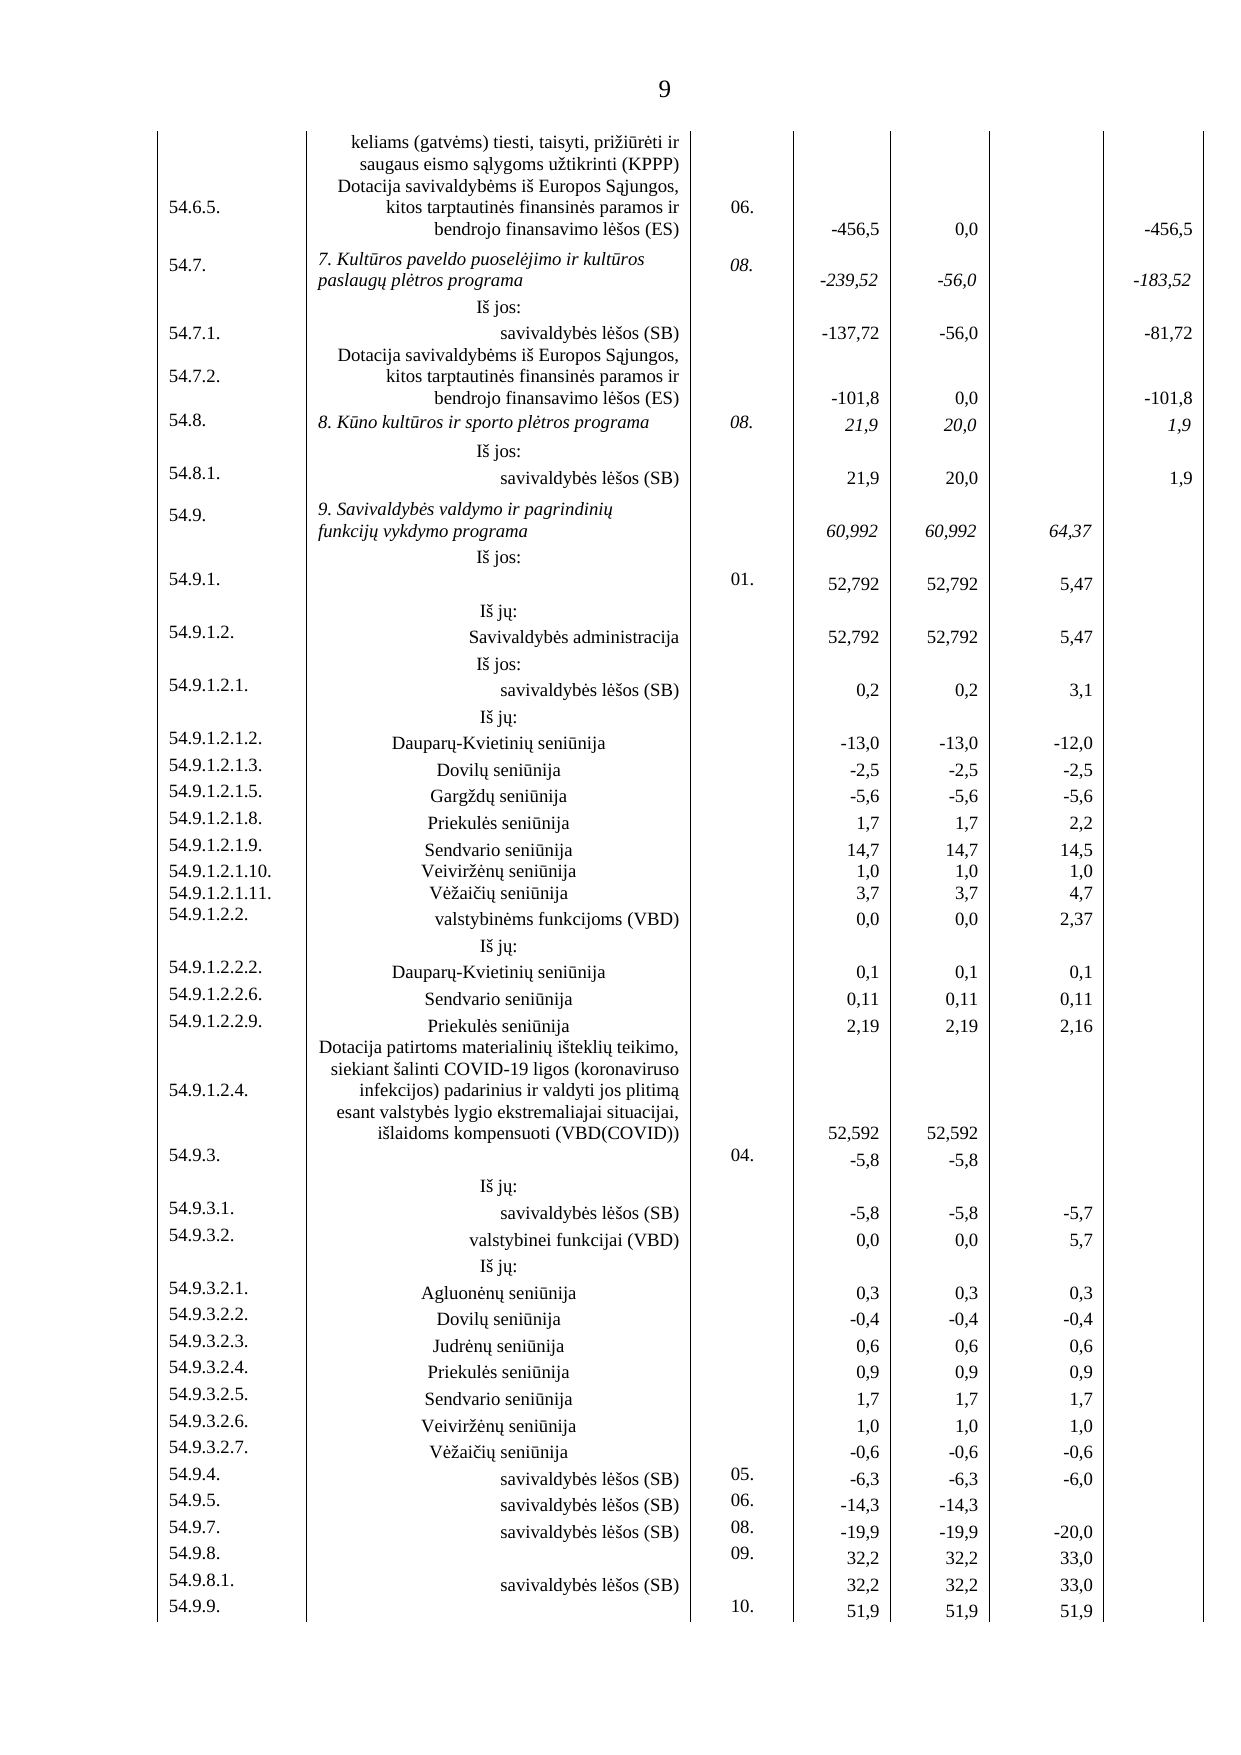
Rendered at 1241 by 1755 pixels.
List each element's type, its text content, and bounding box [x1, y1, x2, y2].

table_cell 51,9 [891, 1595, 989, 1622]
table_cell [1104, 1277, 1203, 1303]
table_cell [990, 409, 1103, 435]
table_cell [691, 1010, 793, 1036]
table_cell [691, 621, 793, 648]
table_cell 54.9.3.2.1. [158, 1277, 306, 1303]
table_cell -239,52 [794, 239, 890, 291]
table_cell 08. [691, 409, 793, 435]
table_cell 21,9 [794, 462, 890, 488]
table_cell Dauparų-Kvietinių seniūnija [307, 727, 690, 754]
table_cell [158, 595, 306, 621]
table_cell Veiviržėnų seniūnija [307, 860, 690, 882]
table_cell 54.9.3.2.7. [158, 1436, 306, 1463]
table_cell [990, 541, 1103, 568]
table_cell 52,592 [891, 1036, 989, 1144]
table_cell [691, 1410, 793, 1436]
table_cell [307, 1542, 690, 1569]
table_cell [691, 291, 793, 317]
table_cell 0,0 [794, 1224, 890, 1250]
table_cell Vėžaičių seniūnija [307, 1436, 690, 1463]
table_cell [1104, 1489, 1203, 1516]
table_cell Sendvario seniūnija [307, 834, 690, 860]
table_cell 0,11 [891, 983, 989, 1009]
table_cell 0,9 [990, 1356, 1103, 1383]
table_cell [990, 344, 1103, 408]
table_cell [691, 1356, 793, 1383]
table_cell Priekulės seniūnija [307, 807, 690, 833]
table_cell 54.9.8. [158, 1542, 306, 1569]
table_cell 51,9 [990, 1595, 1103, 1622]
table_cell [691, 541, 793, 568]
table_cell 60,992 [891, 488, 989, 541]
table_cell [1104, 1383, 1203, 1409]
table_cell [1104, 1224, 1203, 1250]
table_cell Savivaldybės administracija [307, 621, 690, 648]
table_cell [990, 930, 1103, 956]
table_cell 1,0 [990, 1410, 1103, 1436]
table_cell 0,9 [891, 1356, 989, 1383]
table_cell [1104, 1410, 1203, 1436]
table_cell [1104, 1144, 1203, 1170]
table_cell 54.9.1.2.2.9. [158, 1010, 306, 1036]
table_cell [990, 1489, 1103, 1516]
table_cell valstybinei funkcijai (VBD) [307, 1224, 690, 1250]
table_cell [158, 541, 306, 568]
table_cell [691, 983, 793, 1009]
table_cell [158, 701, 306, 727]
table_cell savivaldybės lėšos (SB) [307, 674, 690, 701]
table_cell Vėžaičių seniūnija [307, 882, 690, 903]
table_cell [691, 674, 793, 701]
table_cell [691, 956, 793, 983]
table_cell [1104, 1330, 1203, 1356]
table_cell Iš jos: [307, 648, 690, 674]
table_cell 54.9.3.2.5. [158, 1383, 306, 1409]
table_cell 64,37 [990, 488, 1103, 541]
table_cell [691, 1197, 793, 1223]
table_cell -20,0 [990, 1516, 1103, 1542]
table_cell 54.7.1. [158, 317, 306, 344]
table_cell -56,0 [891, 239, 989, 291]
table_cell Iš jos: [307, 291, 690, 317]
table_cell [1104, 903, 1203, 930]
table_cell [158, 291, 306, 317]
table_cell 8. Kūno kultūros ir sporto plėtros programa [307, 409, 690, 435]
table_cell 06. [691, 175, 793, 239]
table_cell [1104, 541, 1203, 568]
table_cell 54.9.1. [158, 568, 306, 594]
table_cell 3,7 [891, 882, 989, 903]
table_cell -81,72 [1104, 317, 1203, 344]
table_cell [1104, 983, 1203, 1009]
table_cell -6,3 [794, 1463, 890, 1489]
table_cell [891, 1250, 989, 1277]
table_cell [691, 903, 793, 930]
table_cell 54.9.1.2.1.2. [158, 727, 306, 754]
table_cell 0,6 [990, 1330, 1103, 1356]
table_cell [1104, 1197, 1203, 1223]
table_cell -56,0 [891, 317, 989, 344]
table_cell [1104, 568, 1203, 594]
table_cell 0,1 [891, 956, 989, 983]
table_cell [990, 462, 1103, 488]
table_cell savivaldybės lėšos (SB) [307, 1463, 690, 1489]
table_cell 0,3 [990, 1277, 1103, 1303]
table_cell [691, 131, 793, 174]
table_cell [794, 648, 890, 674]
table_cell 10. [691, 1595, 793, 1622]
table_cell -101,8 [1104, 344, 1203, 408]
table_cell [691, 930, 793, 956]
table_cell 54.9.3.2.6. [158, 1410, 306, 1436]
table_cell [1104, 882, 1203, 903]
table_cell 54.9.1.2.1.3. [158, 754, 306, 780]
table_cell 1,9 [1104, 409, 1203, 435]
table_cell 52,592 [794, 1036, 890, 1144]
table_cell [990, 1170, 1103, 1197]
table_cell 0,11 [990, 983, 1103, 1009]
table_cell -456,5 [794, 175, 890, 239]
table_cell -14,3 [891, 1489, 989, 1516]
table_cell savivaldybės lėšos (SB) [307, 1516, 690, 1542]
table_cell -13,0 [794, 727, 890, 754]
table_cell 0,0 [794, 903, 890, 930]
table_cell 0,2 [794, 674, 890, 701]
table_cell 54.9.7. [158, 1516, 306, 1542]
table_cell 21,9 [794, 409, 890, 435]
table_cell 60,992 [794, 488, 890, 541]
table_cell -2,5 [990, 754, 1103, 780]
table_cell 01. [691, 568, 793, 594]
table_cell [1104, 754, 1203, 780]
table_cell -0,4 [891, 1303, 989, 1330]
table_cell 0,3 [891, 1277, 989, 1303]
table_cell Judrėnų seniūnija [307, 1330, 690, 1356]
table_cell -456,5 [1104, 175, 1203, 239]
table_cell Dotacija patirtoms materialinių išteklių teikimo, siekiant šalinti COVID-19 ligos (koronaviruso infekcijos) padarinius ir valdyti jos plitimą esant valstybės lygio ekstremaliajai situacijai, išlaidoms kompensuoti (VBD(COVID)) [307, 1036, 690, 1144]
table_cell 52,792 [891, 568, 989, 594]
table_cell 14,7 [794, 834, 890, 860]
table_cell 0,2 [891, 674, 989, 701]
table_cell [691, 1170, 793, 1197]
table_cell -0,4 [794, 1303, 890, 1330]
table_cell 32,2 [891, 1569, 989, 1595]
table_cell 33,0 [990, 1542, 1103, 1569]
table_cell -6,3 [891, 1463, 989, 1489]
table_cell 1,7 [891, 1383, 989, 1409]
table_cell [691, 1224, 793, 1250]
table_cell -5,8 [794, 1144, 890, 1170]
table_cell -13,0 [891, 727, 989, 754]
table_cell [691, 727, 793, 754]
table_cell Iš jų: [307, 1170, 690, 1197]
table_cell 2,16 [990, 1010, 1103, 1036]
table_cell 0,11 [794, 983, 890, 1009]
table_cell [794, 291, 890, 317]
table_cell keliams (gatvėms) tiesti, taisyti, prižiūrėti ir saugaus eismo sąlygoms užtikrinti (KPPP) [307, 131, 690, 174]
table_cell 54.9.5. [158, 1489, 306, 1516]
table_cell 0,0 [891, 903, 989, 930]
table_cell 09. [691, 1542, 793, 1569]
table_cell [691, 1330, 793, 1356]
table_cell 2,19 [891, 1010, 989, 1036]
table_cell [1104, 131, 1203, 174]
table_cell 54.9.3.2.4. [158, 1356, 306, 1383]
table_cell [307, 1144, 690, 1170]
table_cell -19,9 [891, 1516, 989, 1542]
table_cell Dotacija savivaldybėms iš Europos Sąjungos, kitos tarptautinės finansinės paramos ir bendrojo finansavimo lėšos (ES) [307, 175, 690, 239]
table_cell [1104, 674, 1203, 701]
table_cell 54.7.2. [158, 344, 306, 408]
table_cell [794, 435, 890, 462]
table_cell 54.8. [158, 409, 306, 435]
table_cell [1104, 780, 1203, 807]
table_cell 0,1 [794, 956, 890, 983]
table_cell 20,0 [891, 462, 989, 488]
table_cell [691, 1277, 793, 1303]
table_cell Iš jų: [307, 595, 690, 621]
table_cell [990, 435, 1103, 462]
table_cell 54.9.1.2.1.5. [158, 780, 306, 807]
table_cell 32,2 [794, 1542, 890, 1569]
table_cell 52,792 [891, 621, 989, 648]
table_cell [1104, 488, 1203, 541]
table_cell [691, 860, 793, 882]
table_cell 54.9.3.2.2. [158, 1303, 306, 1330]
table_cell -6,0 [990, 1463, 1103, 1489]
table_cell Sendvario seniūnija [307, 1383, 690, 1409]
table_cell [1104, 727, 1203, 754]
table_cell [891, 1170, 989, 1197]
table_cell -2,5 [794, 754, 890, 780]
table_cell [794, 1170, 890, 1197]
table_cell savivaldybės lėšos (SB) [307, 317, 690, 344]
table_cell savivaldybės lėšos (SB) [307, 1197, 690, 1223]
table_cell [891, 541, 989, 568]
table_cell [990, 1250, 1103, 1277]
table_cell 0,6 [891, 1330, 989, 1356]
table_cell [1104, 1010, 1203, 1036]
table_cell [794, 1250, 890, 1277]
table_cell 54.9.8.1. [158, 1569, 306, 1595]
table_cell Iš jos: [307, 435, 690, 462]
table_cell -5,7 [990, 1197, 1103, 1223]
table_cell [691, 1383, 793, 1409]
table_cell [691, 648, 793, 674]
table_cell 0,0 [891, 1224, 989, 1250]
table_cell 1,7 [891, 807, 989, 833]
table_cell 54.6.5. [158, 175, 306, 239]
table_cell [891, 930, 989, 956]
table_cell -19,9 [794, 1516, 890, 1542]
table_cell [794, 131, 890, 174]
table_cell 1,9 [1104, 462, 1203, 488]
table_cell [794, 541, 890, 568]
table_cell 0,0 [891, 344, 989, 408]
table_cell [158, 435, 306, 462]
table_cell [158, 1250, 306, 1277]
table_cell [990, 1036, 1103, 1144]
table_cell [891, 701, 989, 727]
table_cell [691, 1303, 793, 1330]
table_cell [158, 930, 306, 956]
table_cell Gargždų seniūnija [307, 780, 690, 807]
table_cell [691, 807, 793, 833]
table_cell [1104, 1542, 1203, 1569]
table_cell 54.9. [158, 488, 306, 541]
table_cell 51,9 [794, 1595, 890, 1622]
table_cell Agluonėnų seniūnija [307, 1277, 690, 1303]
table_cell 54.9.3. [158, 1144, 306, 1170]
table_cell Sendvario seniūnija [307, 983, 690, 1009]
table_cell [691, 882, 793, 903]
table_cell [891, 595, 989, 621]
table_cell Iš jų: [307, 930, 690, 956]
table_cell 54.9.1.2.1.11. [158, 882, 306, 903]
table_cell -5,6 [794, 780, 890, 807]
table_cell 3,1 [990, 674, 1103, 701]
table_cell [691, 595, 793, 621]
table_cell 54.9.3.1. [158, 1197, 306, 1223]
table_cell [1104, 1303, 1203, 1330]
table_cell 54.9.1.2. [158, 621, 306, 648]
table_cell [1104, 1595, 1203, 1622]
table_cell 3,7 [794, 882, 890, 903]
table_cell 54.9.1.2.1.9. [158, 834, 306, 860]
table_cell 5,47 [990, 621, 1103, 648]
table_cell 1,0 [794, 1410, 890, 1436]
table_cell 54.9.1.2.1.10. [158, 860, 306, 882]
table_cell valstybinėms funkcijoms (VBD) [307, 903, 690, 930]
table_cell 4,7 [990, 882, 1103, 903]
table_cell -101,8 [794, 344, 890, 408]
table_cell 7. Kultūros paveldo puoselėjimo ir kultūros paslaugų plėtros programa [307, 239, 690, 291]
table_cell [1104, 1250, 1203, 1277]
table_cell [1104, 807, 1203, 833]
table_cell 52,792 [794, 621, 890, 648]
table_cell -5,6 [891, 780, 989, 807]
table_cell 9. Savivaldybės valdymo ir pagrindinių funkcijų vykdymo programa [307, 488, 690, 541]
table_cell -0,4 [990, 1303, 1103, 1330]
table_cell 54.9.9. [158, 1595, 306, 1622]
table_cell [990, 131, 1103, 174]
table_cell Iš jos: [307, 541, 690, 568]
table_cell [1104, 1569, 1203, 1595]
table_cell [691, 344, 793, 408]
table_cell 20,0 [891, 409, 989, 435]
table_cell 1,0 [891, 860, 989, 882]
table_cell 54.9.1.2.2. [158, 903, 306, 930]
table_cell Dauparų-Kvietinių seniūnija [307, 956, 690, 983]
table_cell 33,0 [990, 1569, 1103, 1595]
table_cell [691, 1036, 793, 1144]
table_cell [1104, 834, 1203, 860]
table_cell [691, 435, 793, 462]
table_cell -0,6 [990, 1436, 1103, 1463]
table_cell [691, 1569, 793, 1595]
table_cell [990, 291, 1103, 317]
table_cell 2,37 [990, 903, 1103, 930]
table_cell Priekulės seniūnija [307, 1010, 690, 1036]
table_cell 14,7 [891, 834, 989, 860]
table_cell -2,5 [891, 754, 989, 780]
table_cell [891, 648, 989, 674]
table_cell [691, 317, 793, 344]
table_cell [990, 648, 1103, 674]
table_cell [1104, 956, 1203, 983]
table_cell 0,0 [891, 175, 989, 239]
table_cell Dovilų seniūnija [307, 754, 690, 780]
table_cell [891, 131, 989, 174]
table_cell 54.9.1.2.4. [158, 1036, 306, 1144]
table_cell [691, 462, 793, 488]
table_cell 0,6 [794, 1330, 890, 1356]
table_cell 0,1 [990, 956, 1103, 983]
table_cell [1104, 1170, 1203, 1197]
table_cell 54.7. [158, 239, 306, 291]
table_cell 32,2 [794, 1569, 890, 1595]
table_cell Dotacija savivaldybėms iš Europos Sąjungos, kitos tarptautinės finansinės paramos ir bendrojo finansavimo lėšos (ES) [307, 344, 690, 408]
table_cell [158, 131, 306, 174]
table_cell 1,7 [794, 807, 890, 833]
table_cell 54.9.1.2.1.8. [158, 807, 306, 833]
table_cell [691, 1250, 793, 1277]
table_cell 0,9 [794, 1356, 890, 1383]
table_cell [1104, 701, 1203, 727]
table_cell -5,8 [891, 1197, 989, 1223]
table_cell [1104, 1036, 1203, 1144]
table_cell 08. [691, 239, 793, 291]
table_cell [794, 930, 890, 956]
table_cell [990, 239, 1103, 291]
table_cell 54.9.3.2. [158, 1224, 306, 1250]
table_cell -5,8 [891, 1144, 989, 1170]
table_cell [1104, 648, 1203, 674]
table_cell 54.9.1.2.2.2. [158, 956, 306, 983]
table_cell 0,3 [794, 1277, 890, 1303]
table_cell [1104, 1463, 1203, 1489]
table_cell 5,47 [990, 568, 1103, 594]
table_cell -0,6 [891, 1436, 989, 1463]
table_cell [307, 568, 690, 594]
table_cell 1,0 [891, 1410, 989, 1436]
table_cell [990, 701, 1103, 727]
table_cell -5,6 [990, 780, 1103, 807]
table_cell 1,0 [990, 860, 1103, 882]
table_cell [1104, 595, 1203, 621]
table_cell 05. [691, 1463, 793, 1489]
table_cell 54.8.1. [158, 462, 306, 488]
table_cell 54.9.1.2.2.6. [158, 983, 306, 1009]
table_cell 08. [691, 1516, 793, 1542]
table_cell -0,6 [794, 1436, 890, 1463]
table_cell -12,0 [990, 727, 1103, 754]
table_cell [794, 595, 890, 621]
table_cell 1,7 [990, 1383, 1103, 1409]
table_cell Iš jų: [307, 701, 690, 727]
table_cell [1104, 1356, 1203, 1383]
table_cell 54.9.3.2.3. [158, 1330, 306, 1356]
table_cell savivaldybės lėšos (SB) [307, 1569, 690, 1595]
table_cell [691, 780, 793, 807]
table_cell -183,52 [1104, 239, 1203, 291]
table_cell 52,792 [794, 568, 890, 594]
table_cell 5,7 [990, 1224, 1103, 1250]
table_cell [1104, 291, 1203, 317]
table_cell Veiviržėnų seniūnija [307, 1410, 690, 1436]
table_cell [794, 701, 890, 727]
table_cell [1104, 435, 1203, 462]
table_cell Dovilų seniūnija [307, 1303, 690, 1330]
table_cell [1104, 1436, 1203, 1463]
table_cell -5,8 [794, 1197, 890, 1223]
table_cell savivaldybės lėšos (SB) [307, 1489, 690, 1516]
table_cell [891, 435, 989, 462]
table_cell [691, 1436, 793, 1463]
table_cell [1104, 1516, 1203, 1542]
table_cell 32,2 [891, 1542, 989, 1569]
table_cell [691, 488, 793, 541]
table_cell 54.9.1.2.1. [158, 674, 306, 701]
table_cell Iš jų: [307, 1250, 690, 1277]
table_cell [158, 648, 306, 674]
table_cell 1,7 [794, 1383, 890, 1409]
table_cell Priekulės seniūnija [307, 1356, 690, 1383]
table_cell [990, 175, 1103, 239]
table_cell [691, 754, 793, 780]
table_cell [1104, 930, 1203, 956]
table_cell 1,0 [794, 860, 890, 882]
table_cell 06. [691, 1489, 793, 1516]
table_cell [990, 1144, 1103, 1170]
table_cell [990, 595, 1103, 621]
table_cell 04. [691, 1144, 793, 1170]
table_cell [990, 317, 1103, 344]
table_cell 2,2 [990, 807, 1103, 833]
table_cell savivaldybės lėšos (SB) [307, 462, 690, 488]
table_cell [307, 1595, 690, 1622]
table_cell [1104, 860, 1203, 882]
table_cell 2,19 [794, 1010, 890, 1036]
table_cell [691, 701, 793, 727]
table_cell -14,3 [794, 1489, 890, 1516]
table_cell [891, 291, 989, 317]
table_cell -137,72 [794, 317, 890, 344]
table_cell 14,5 [990, 834, 1103, 860]
table_cell [1104, 621, 1203, 648]
table_cell 54.9.4. [158, 1463, 306, 1489]
table_cell [691, 834, 793, 860]
table_cell [158, 1170, 306, 1197]
